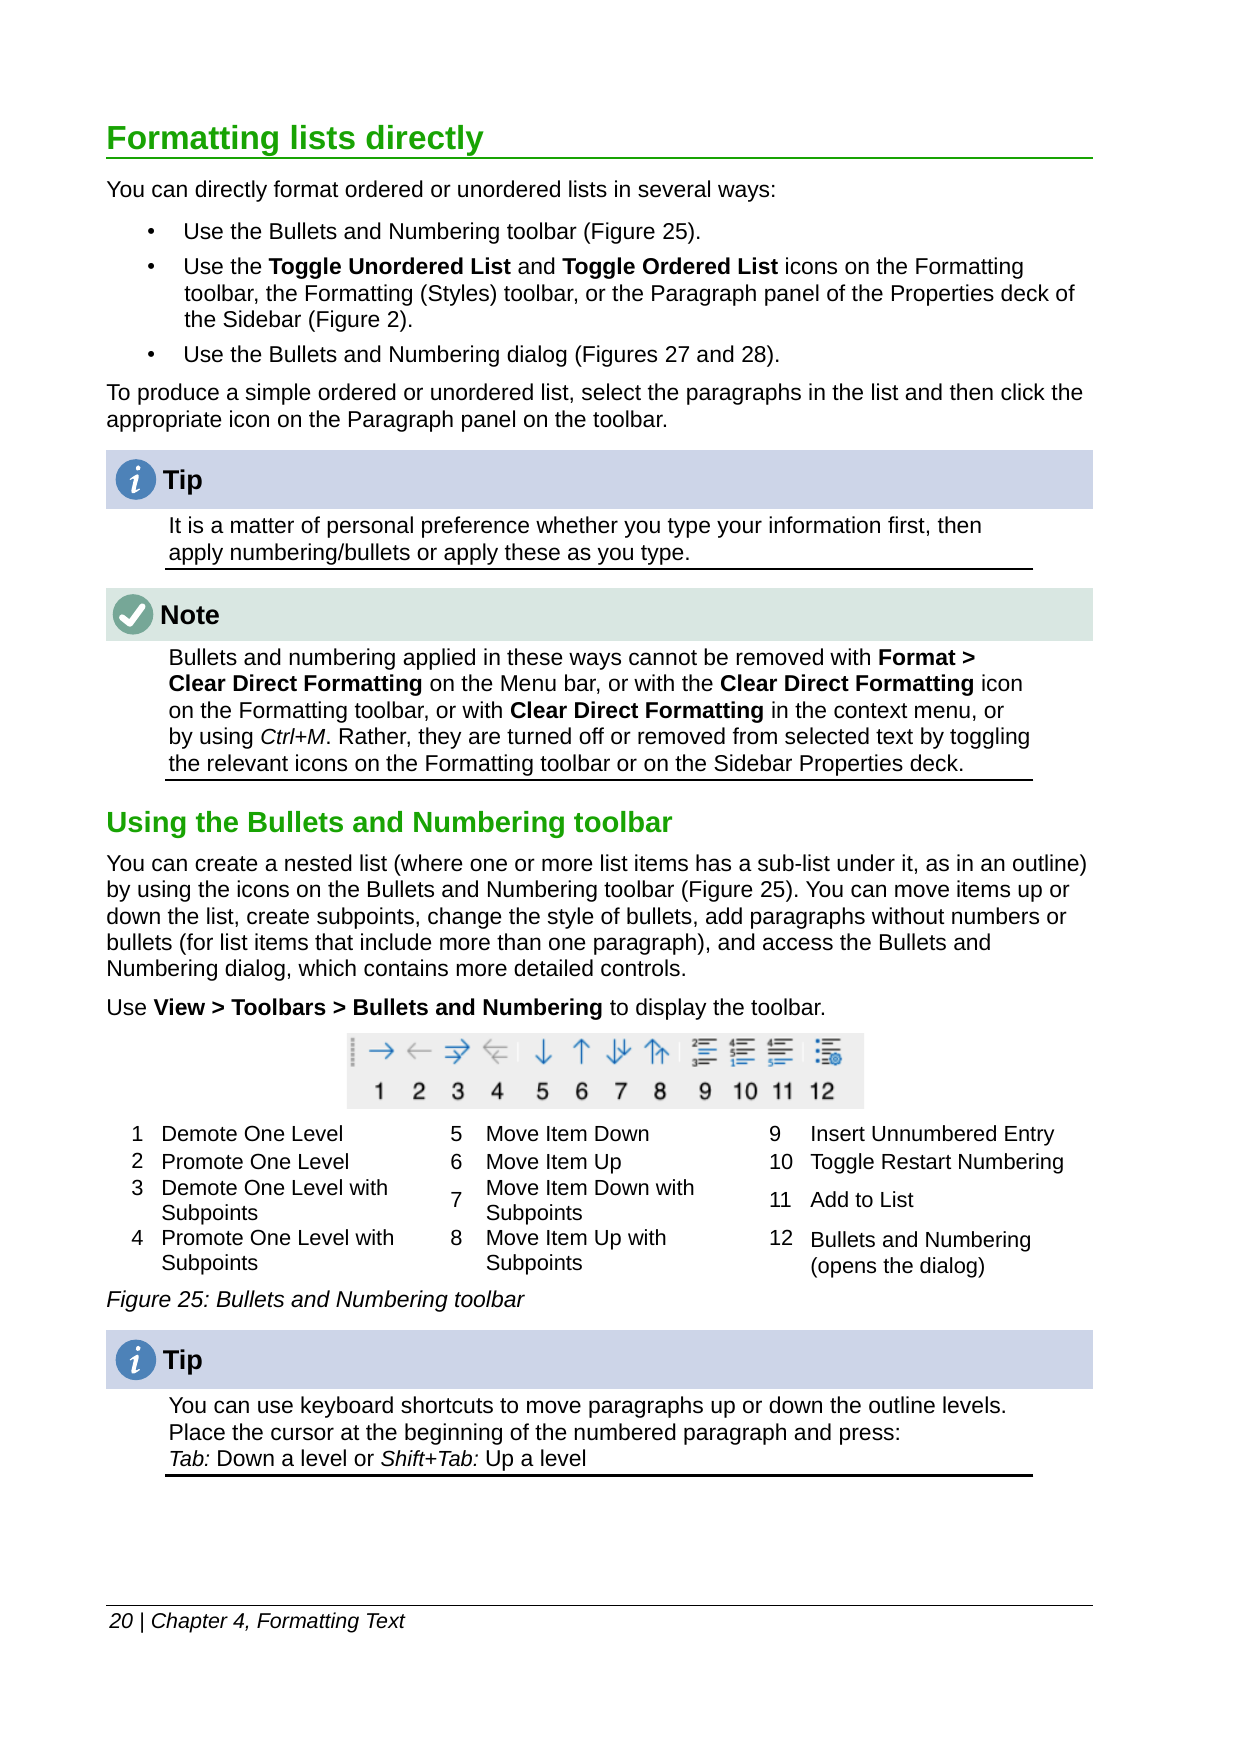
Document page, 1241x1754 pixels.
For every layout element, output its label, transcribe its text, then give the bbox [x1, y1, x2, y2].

table_cell Toggle Restart Numbering [810, 1148, 1080, 1175]
subtitle Tip [106, 1330, 1093, 1389]
list You can directly format ordered or unordered lists in several ways: [106, 176, 1093, 203]
table_cell Demote One Level with Subpoints [161, 1175, 450, 1225]
table_cell 7 [450, 1175, 486, 1225]
table_cell 2 [131, 1148, 161, 1175]
table_header 1 [131, 1121, 161, 1148]
table_header Move Item Down [486, 1121, 769, 1148]
text To produce a simple ordered or unordered list, select the paragraphs in the list and then click the appropriate icon on the Paragraph panel on the toolbar. [106, 379, 1093, 432]
text It is a matter of personal preference whether you type your information first, then apply numbering/bullets or apply these as you type. [165, 509, 1033, 568]
list Use the Toggle Unordered List and Toggle Ordered List icons on the Formatting toolbar, the Formatting (Styles) toolbar, or the Paragraph panel of the Properties deck of the Sidebar (Figure 2). [144, 250, 1093, 332]
table_cell 10 [769, 1148, 810, 1175]
table_cell 3 [131, 1175, 161, 1225]
table_header Insert Unnumbered Entry [810, 1121, 1080, 1148]
table_cell Move Item Up [486, 1148, 769, 1175]
table_cell Bullets and Numbering (opens the dialog) [810, 1225, 1080, 1280]
table_header 9 [769, 1121, 810, 1148]
list Use the Bullets and Numbering toolbar (Figure 25). [144, 215, 1093, 244]
picture [346, 1033, 865, 1109]
table_cell Promote One Level with Subpoints [161, 1225, 450, 1280]
text Figure 25: Bullets and Numbering toolbar [106, 1286, 1105, 1312]
text Bullets and numbering applied in these ways cannot be removed with Format > Clear Direct Formatting on the Menu bar, or with the Clear Direct Formatting icon on the Formatting toolbar, or with Clear Direct Formatting in the context menu, or by using Ctrl+M. Rather, they are turned off or removed from selected text by toggling the relevant icons on the Formatting toolbar or on the Sidebar Properties deck. [165, 641, 1033, 779]
subtitle Formatting lists directly [106, 118, 1093, 157]
table_cell 6 [450, 1148, 486, 1175]
table_cell Move Item Up with Subpoints [486, 1225, 769, 1280]
table_header Demote One Level [161, 1121, 450, 1148]
text You can create a nested list (where one or more list items has a sub-list under it, as in an outline) by using the icons on the Bullets and Numbering toolbar (Figure 25). You can move items up or down the list, create subpoints, change the style of bullets, add paragraphs without numbers or bullets (for list items that include more than one paragraph), and access the Bullets and Numbering dialog, which contains more detailed controls. [106, 850, 1093, 982]
subtitle Using the Bullets and Numbering toolbar [106, 804, 1093, 838]
table_cell Add to List [810, 1175, 1080, 1225]
text You can use keyboard shortcuts to move paragraphs up or down the outline levels. Place the cursor at the beginning of the numbered paragraph and press: Tab: Down a level or Shift+Tab: Up a level [165, 1389, 1033, 1474]
subtitle Tip [106, 450, 1093, 509]
table_header 5 [450, 1121, 486, 1148]
text Use View > Toolbars > Bullets and Numbering to display the toolbar. [106, 994, 1093, 1021]
table_cell Move Item Down with Subpoints [486, 1175, 769, 1225]
table_cell 8 [450, 1225, 486, 1280]
table_cell Promote One Level [161, 1148, 450, 1175]
table_cell 12 [769, 1225, 810, 1280]
subtitle Note [106, 588, 1093, 641]
list Use the Bullets and Numbering dialog (Figures 27 and 28). [144, 338, 1093, 371]
table_cell 11 [769, 1175, 810, 1225]
table_cell 4 [131, 1225, 161, 1280]
